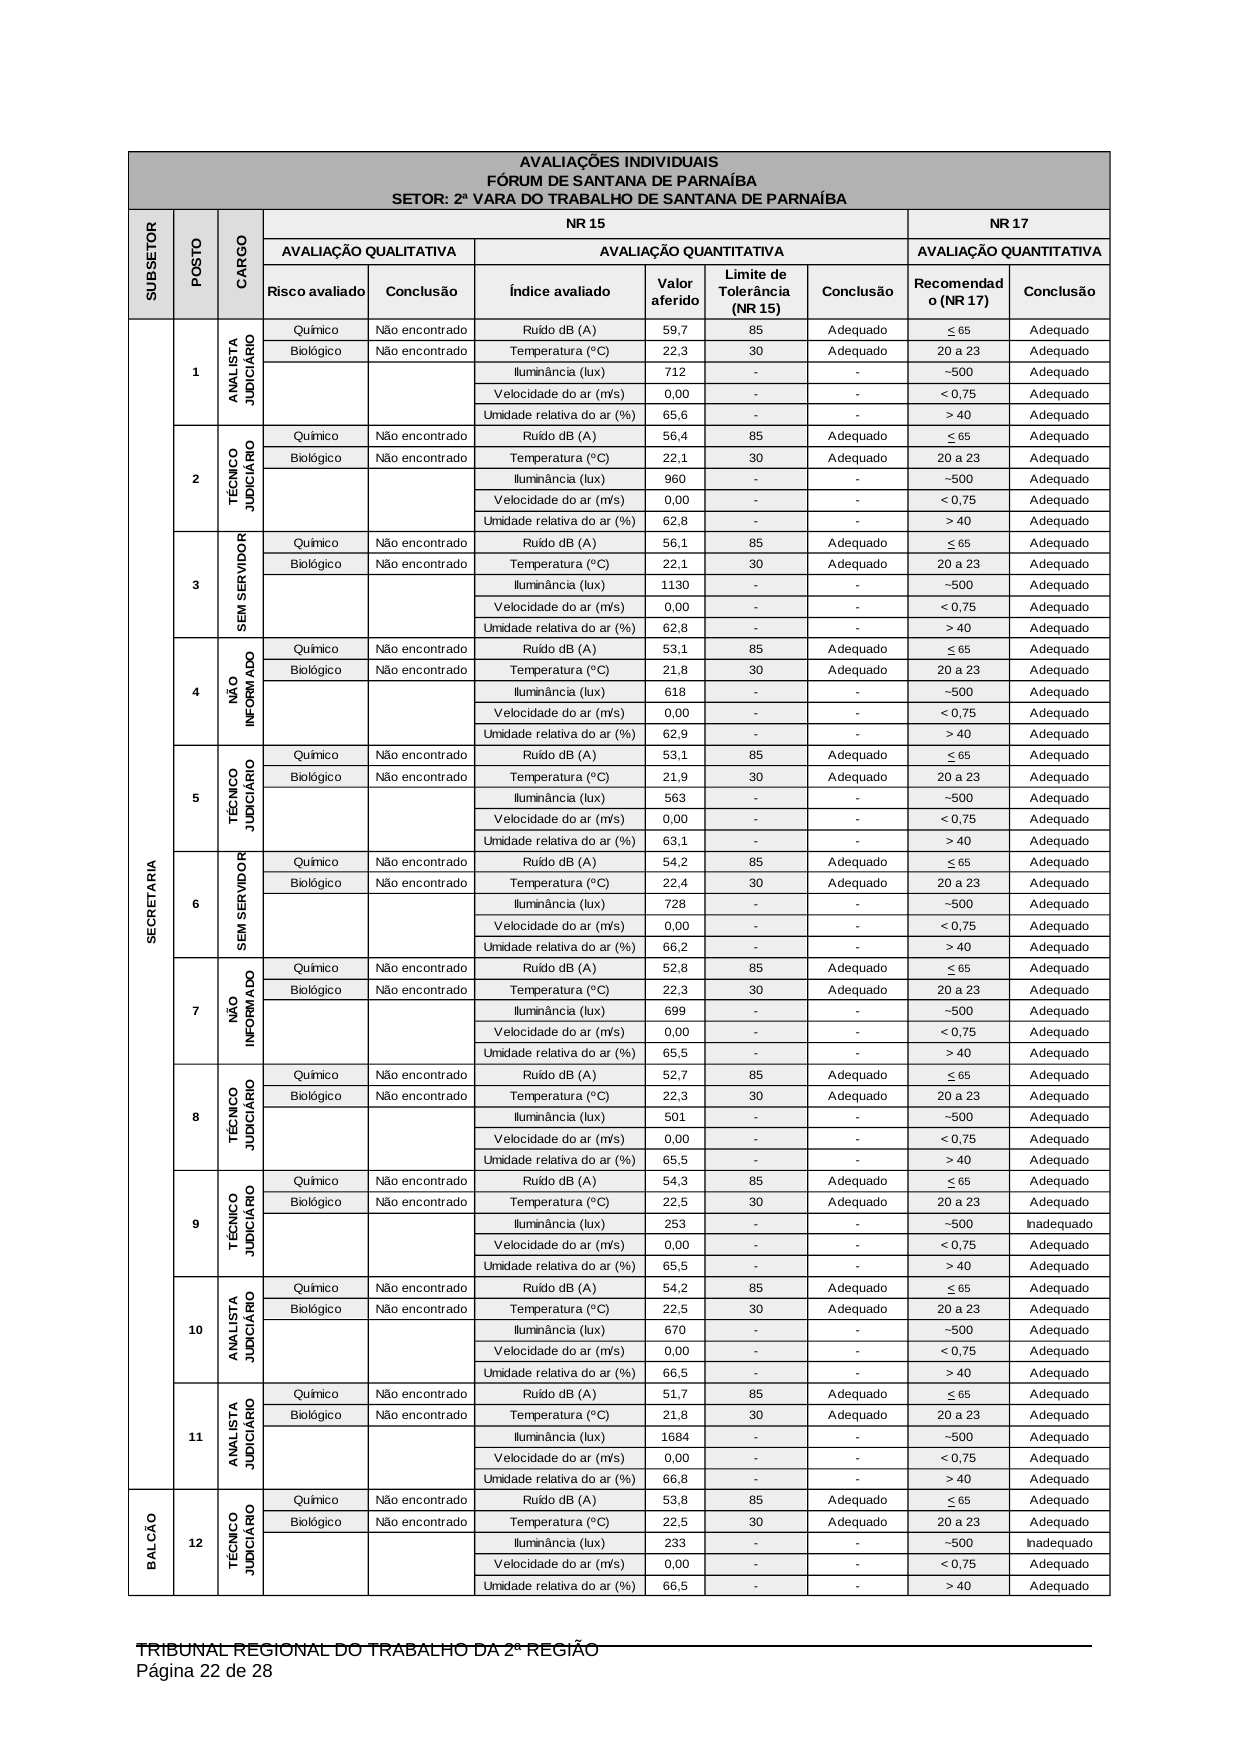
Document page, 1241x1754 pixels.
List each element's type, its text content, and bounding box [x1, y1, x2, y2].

text g [136, 104, 1104, 125]
